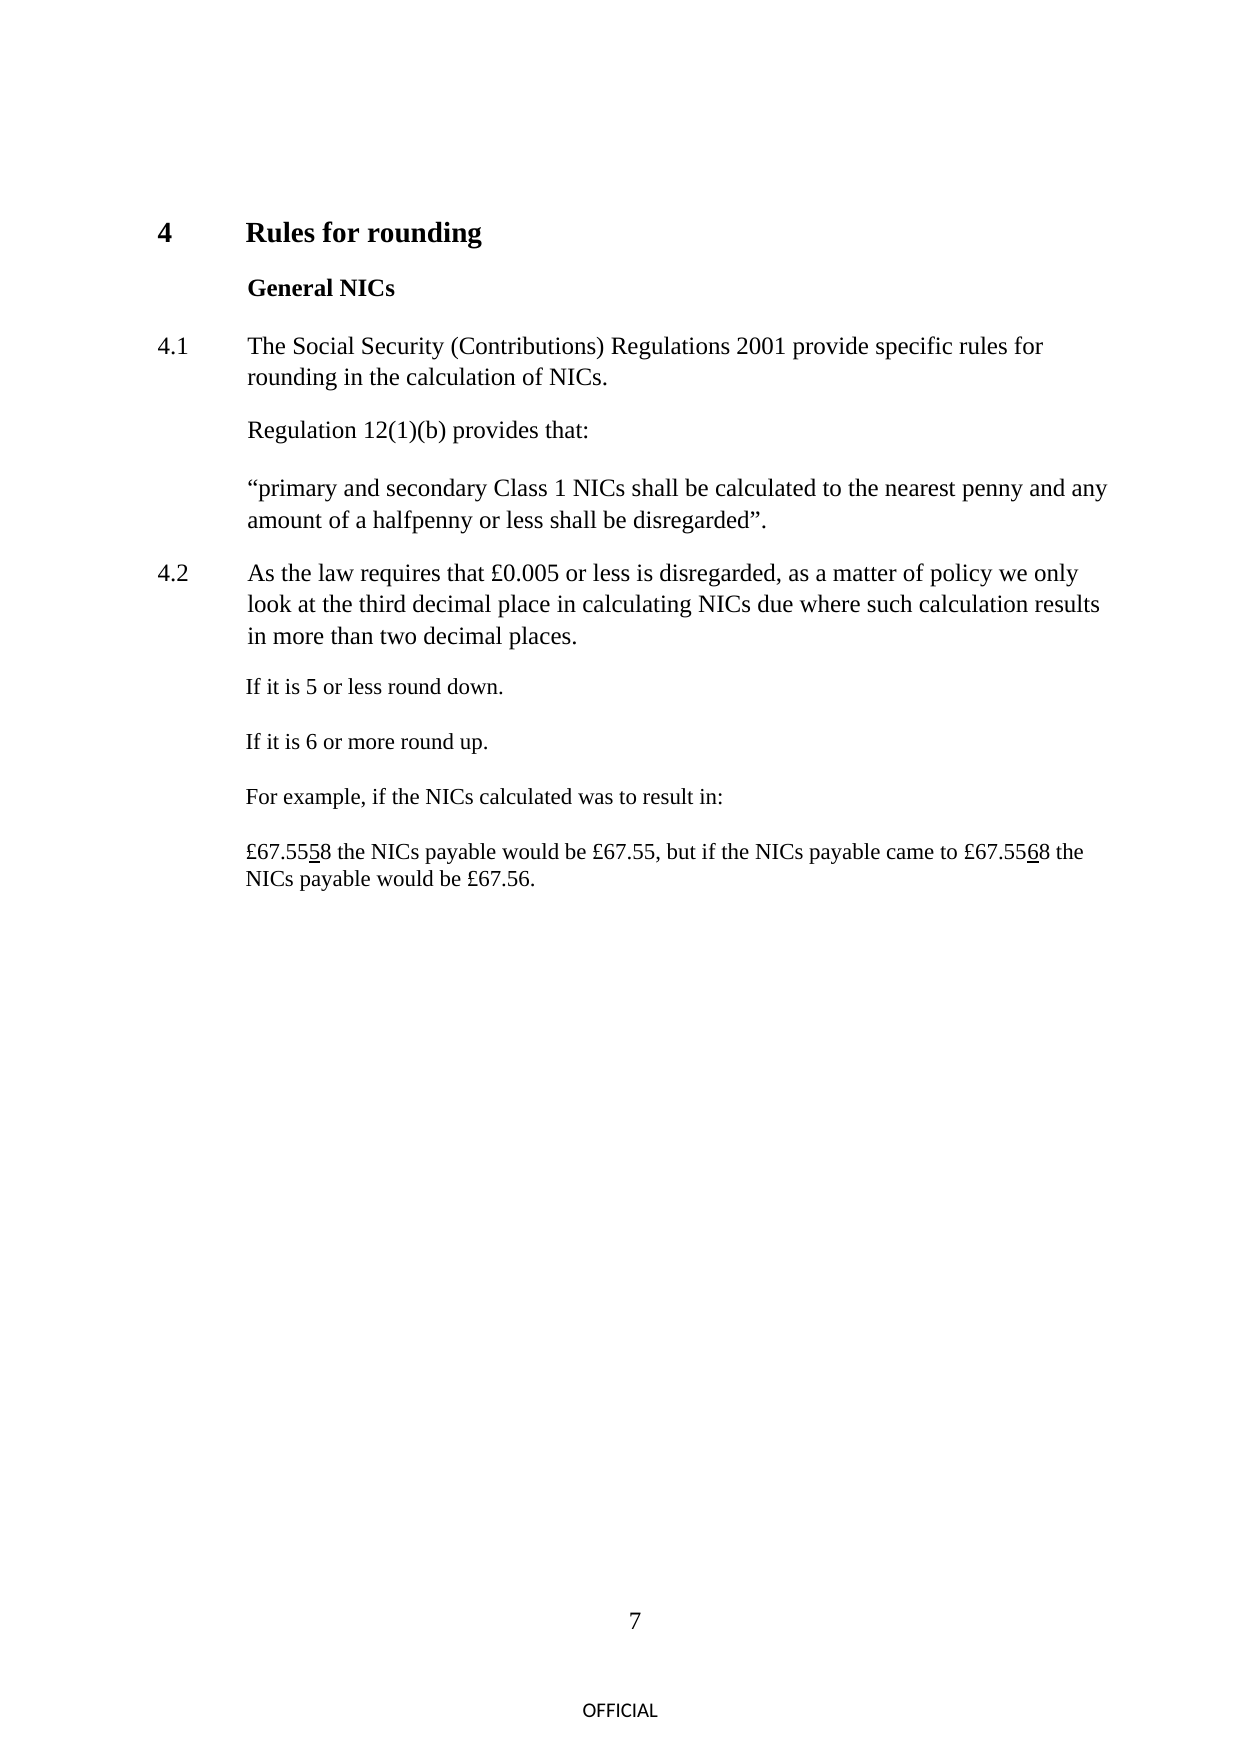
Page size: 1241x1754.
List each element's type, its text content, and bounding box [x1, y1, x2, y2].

table_cell £67.5558 the NICs payable would be £67.55, but if the NICs payable came to £67.5568 the NICs payable would be £67.56. [236, 839, 1122, 920]
table_cell [146, 273, 236, 331]
table_cell For example, if the NICs calculated was to result in: [236, 784, 1122, 838]
table_cell [146, 674, 236, 728]
table_cell The Social Security (Contributions) Regulations 2001 provide specific rules for rounding in the calculation of NICs. [236, 331, 1122, 416]
table_cell 4.1 [146, 331, 236, 416]
table_cell [146, 474, 236, 558]
table_cell [146, 416, 236, 473]
table_cell If it is 6 or more round up. [236, 729, 1122, 783]
table_cell [146, 784, 236, 838]
table_cell [146, 729, 236, 783]
table_cell As the law requires that £0.005 or less is disregarded, as a matter of policy we only look at the third decimal place in calculating NICs due where such calculation results in more than two decimal places. [236, 558, 1122, 673]
table_header 4 [146, 215, 236, 273]
table_cell General NICs [236, 273, 1122, 331]
table_cell [146, 839, 236, 920]
table_cell “primary and secondary Class 1 NICs shall be calculated to the nearest penny and any amount of a halfpenny or less shall be disregarded”. [236, 474, 1122, 558]
table_cell 4.2 [146, 558, 236, 673]
table_cell Regulation 12(1)(b) provides that: [236, 416, 1122, 473]
table_cell If it is 5 or less round down. [236, 674, 1122, 728]
table_header Rules for rounding [236, 215, 1122, 273]
